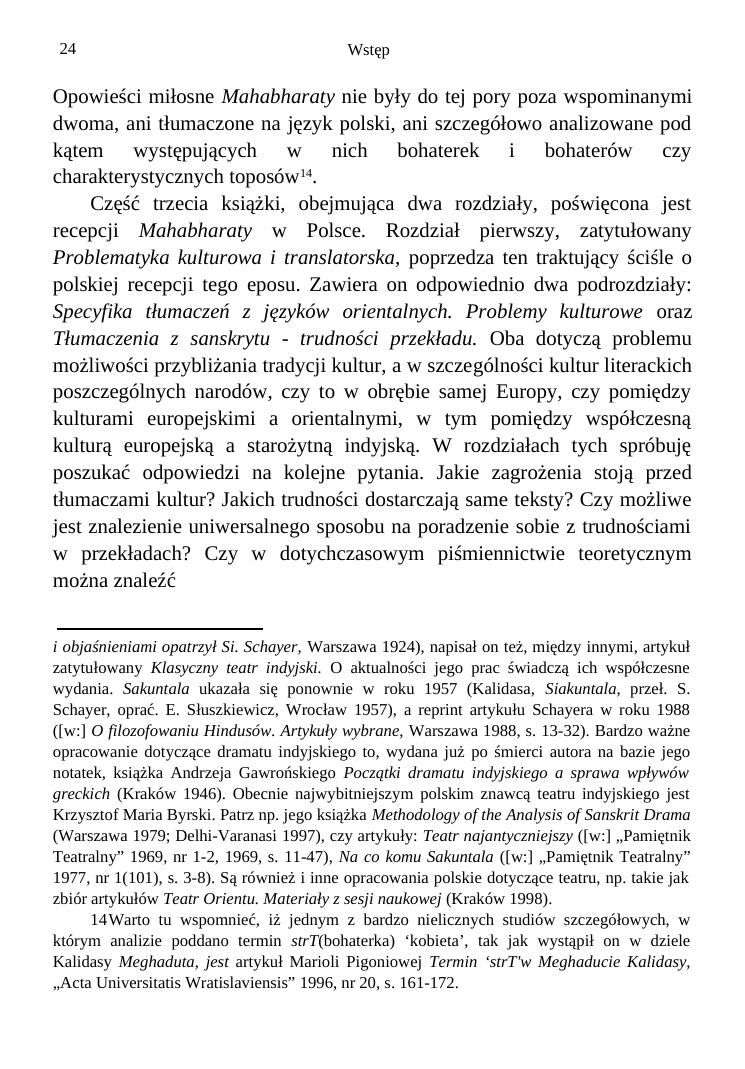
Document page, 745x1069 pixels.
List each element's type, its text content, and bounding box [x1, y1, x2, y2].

text Opowieści miłosne Mahabharaty nie były do tej pory poza wspo­minanymi dwoma, ani tłumaczone na język polski, ani szczegółowo analizowane pod kątem występujących w nich bohaterek i bohaterów czy charakterystycznych toposów14. [53, 84, 692, 188]
list Warto tu wspomnieć, iż jednym z bardzo nielicznych studiów szczegółowych, w którym analizie poddano termin strT(bohaterka) ‘kobieta’, tak jak wystąpił on w dziele Kalidasy Meghaduta, jest artykuł Marioli Pigoniowej Termin ‘strT'w Meghaducie Kalidasy, „Acta Universitatis Wratislaviensis” 1996, nr 20, s. 161-172. [53, 910, 691, 992]
text Część trzecia książki, obejmująca dwa rozdziały, poświęcona jest recepcji Mahabharaty w Polsce. Rozdział pierwszy, zatytułowany Problematyka kulturowa i translatorska, poprzedza ten traktujący ściśle o polskiej recepcji tego eposu. Zawiera on odpowiednio dwa podrozdziały: Specyfika tłumaczeń z języków orientalnych. Problemy kulturowe oraz Tłumaczenia z sanskrytu - trudności przekładu. Oba dotyczą problemu możliwości przybliżania tradycji kultur, a w szcze­gólności kultur literackich poszczególnych narodów, czy to w obrębie samej Europy, czy pomiędzy kulturami europejskimi a orientalnymi, w tym pomiędzy współczesną kulturą europejską a starożytną indyjską. W rozdziałach tych spróbuję poszukać odpowiedzi na kolejne pyta­nia. Jakie zagrożenia stoją przed tłumaczami kultur? Jakich trudności dostarczają same teksty? Czy możliwe jest znalezienie uniwersalnego sposobu na poradzenie sobie z trudnościami w przekładach? Czy w dotychczasowym piśmiennictwie teoretycznym można znaleźć [53, 191, 692, 592]
text Wstęp [347, 40, 405, 59]
text 24 [55, 39, 80, 58]
text i objaśnieniami opatrzył Si. Schayer, Warszawa 1924), napisał on też, między innymi, artykuł zatytułowany Klasyczny teatr indyjski. O aktualności jego prac świadczą ich współczesne wydania. Sakuntala ukazała się ponownie w roku 1957 (Kalidasa, Siakuntala, przeł. S. Schayer, oprać. E. Słuszkiewicz, Wrocław 1957), a reprint artykułu Schayera w roku 1988 ([w:] O filozofowaniu Hindusów. Artykuły wybrane, Warszawa 1988, s. 13-32). Bardzo ważne opracowanie dotyczące dramatu indyjskiego to, wydana już po śmierci autora na bazie jego notatek, książka Andrzeja Gawrońskiego Początki dramatu indyjskiego a sprawa wpływów greckich (Kraków 1946). Obecnie najwybitniejszym polskim znawcą teatru indyjskiego jest Krzysztof Maria Byrski. Patrz np. jego książka Methodology of the Analysis of Sanskrit Drama (Warszawa 1979; Delhi-Varanasi 1997), czy artykuły: Teatr najantyczniejszy ([w:] „Pamiętnik Teatral­ny” 1969, nr 1-2, 1969, s. 11-47), Na co komu Sakuntala ([w:] „Pamiętnik Teatralny” 1977, nr 1(101), s. 3-8). Są również i inne opracowania polskie dotyczące teatru, np. takie jak zbiór artykułów Teatr Orientu. Materiały z sesji naukowej (Kraków 1998). [53, 637, 691, 908]
